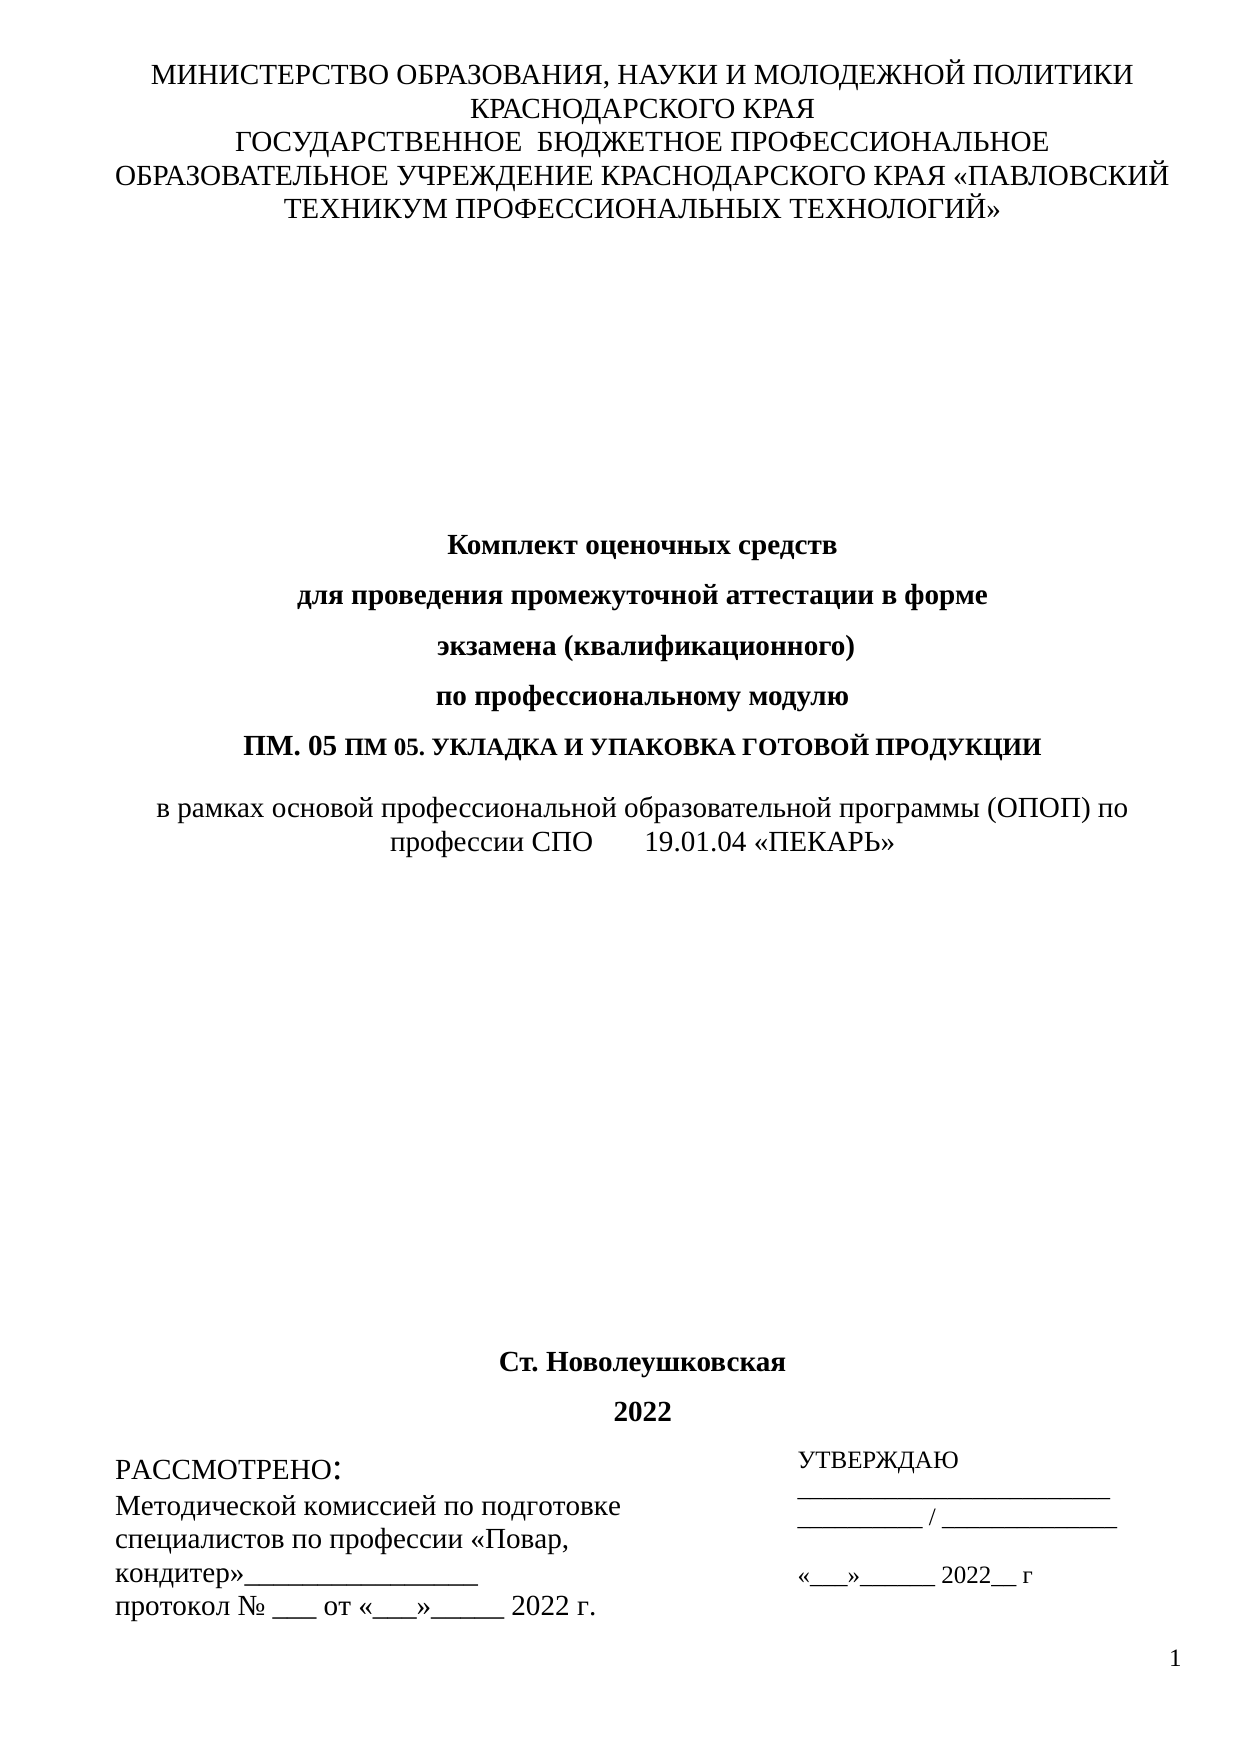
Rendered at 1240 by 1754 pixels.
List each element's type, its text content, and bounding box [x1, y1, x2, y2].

table_header РАССМОТРЕНО: Методической комиссией по подготовке специалистов по профессии «Повар, кондитер»________________ протокол № ___ от «___»_____ 2022 г. [104, 1445, 635, 1643]
text в рамках основой профессиональной образовательной программы (ОПОП) по профессии СПО 19.01.04 «пекарь» [103, 791, 1181, 858]
text по профессиональному модулю [103, 678, 1181, 712]
text экзамена (квалификационного) [103, 628, 1181, 661]
table_header [635, 1445, 678, 1643]
text 2022 [103, 1394, 1181, 1428]
text для проведения промежуточной аттестации в форме [103, 577, 1181, 611]
text МИНИСТЕРСТВО ОБРАЗОВАНИЯ, НАУКИ И МОЛОДЕЖНОЙ ПОЛИТИКИ КРАСНОДАРСКОГО КРАЯ ГОСУДАРСТВЕННОЕ БЮДЖЕТНОЕ ПРОФЕССИОНАЛЬНОЕ ОБРАЗОВАТЕЛЬНОЕ УЧРЕЖДЕНИЕ КРАСНОДАРСКОГО КРАЯ «ПАВЛОВСКИЙ ТЕХНИКУМ ПРОФЕССИОНАЛЬНЫХ ТЕХНОЛОГИЙ» [103, 57, 1181, 225]
text ПМ. 05 ПМ 05. укладка и упаковка готовой продукции [103, 728, 1181, 762]
table_header УТВЕРЖДАЮ _________________________ __________ / ______________ «___»______ 2022__ г [678, 1445, 1133, 1643]
text Ст. Новолеушковская [103, 1344, 1181, 1378]
text Комплект оценочных средств [103, 527, 1181, 561]
